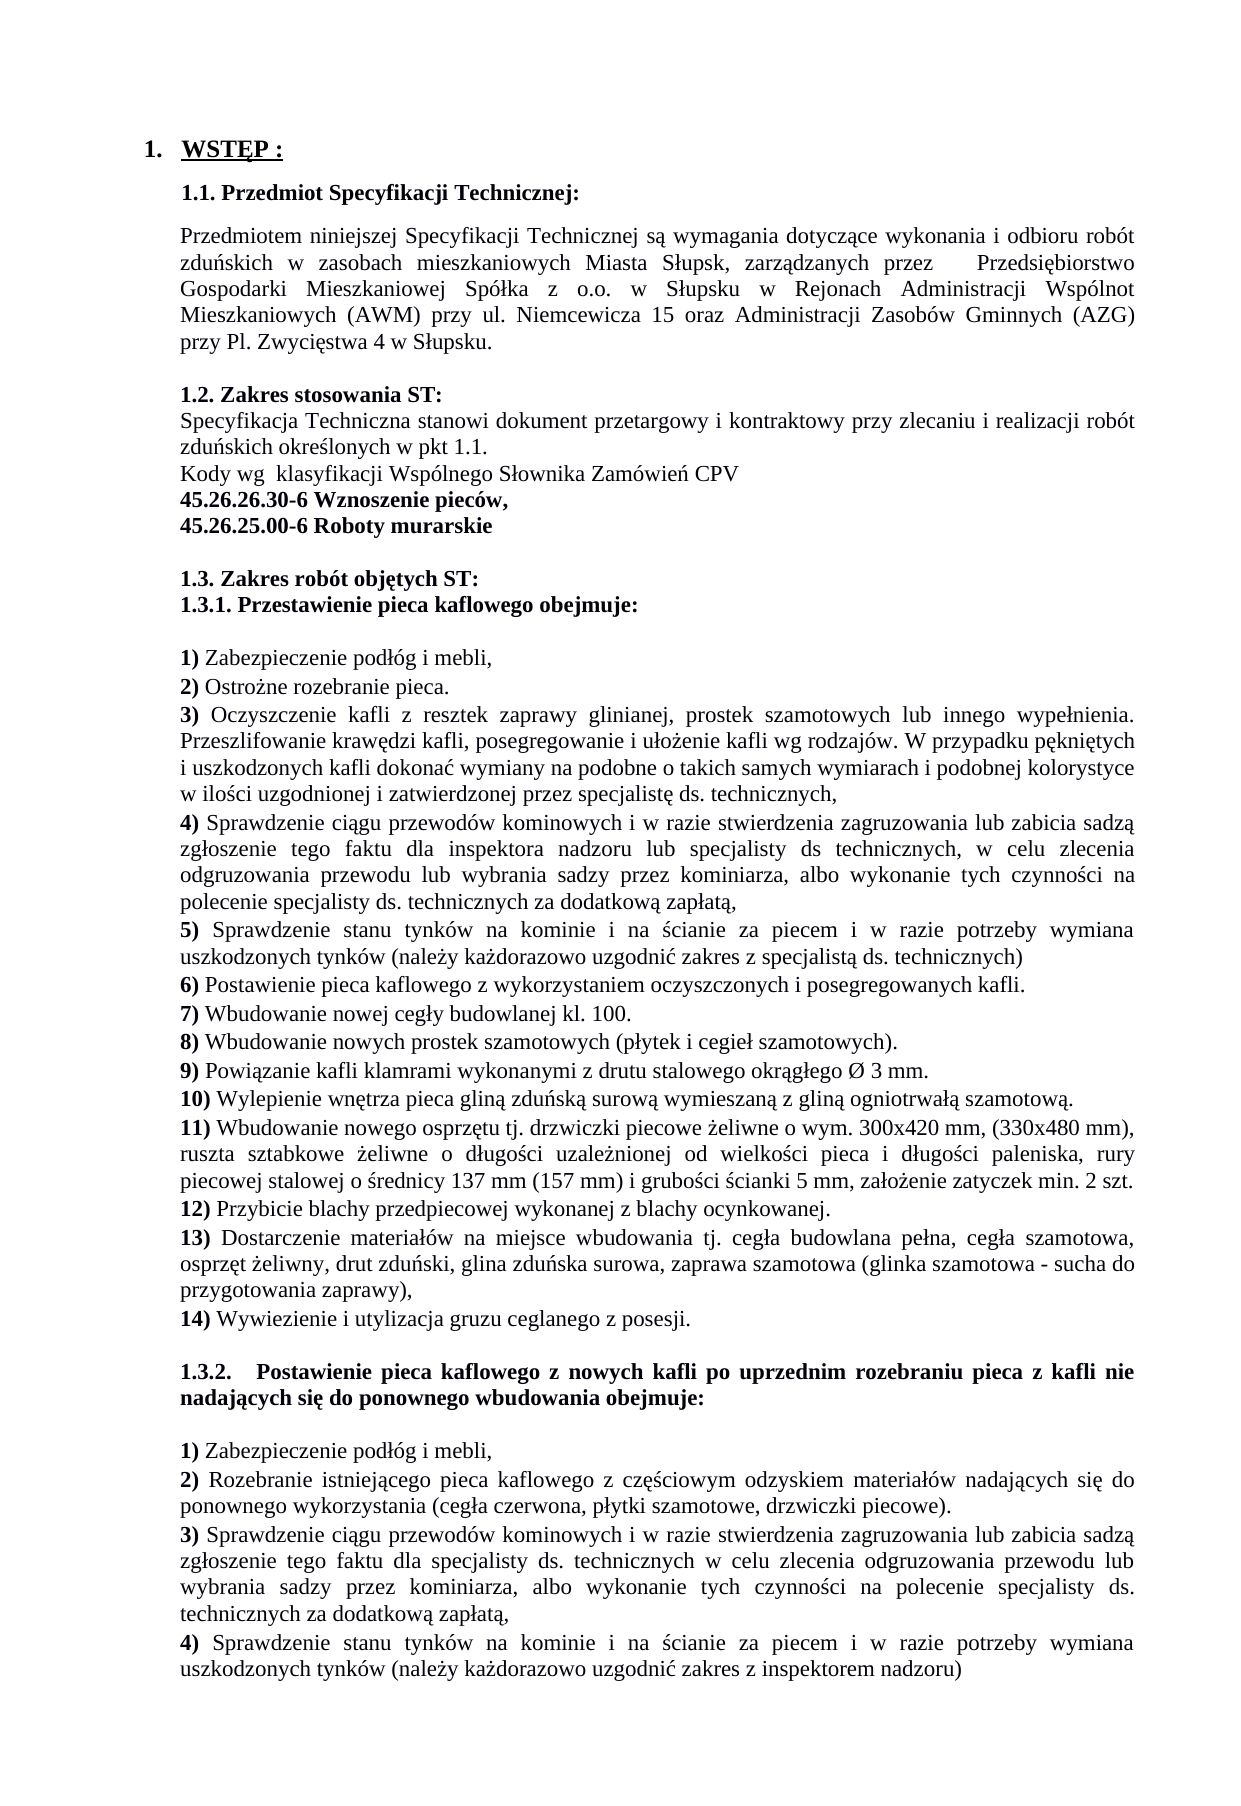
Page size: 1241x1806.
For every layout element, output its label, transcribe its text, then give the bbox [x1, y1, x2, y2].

text 45.26.25.00-6 Roboty murarskie [180, 512, 1136, 539]
text 3) Sprawdzenie ciągu przewodów kominowych i w razie stwierdzenia zagruzowania lub zabicia sadzą zgłoszenie tego faktu dla specjalisty ds. technicznych w celu zlecenia odgruzowania przewodu lub wybrania sadzy przez kominiarza, albo wykonanie tych czynności na polecenie specjalisty ds. technicznych za dodatkową zapłatą, [180, 1521, 1136, 1626]
text 11) Wbudowanie nowego osprzętu tj. drzwiczki piecowe żeliwne o wym. 300x420 mm, (330x480 mm), ruszta sztabkowe żeliwne o długości uzależnionej od wielkości pieca i długości paleniska, rury piecowej stalowej o średnicy 137 mm (157 mm) i grubości ścianki 5 mm, założenie zatyczek min. 2 szt. [180, 1114, 1136, 1193]
text 8) Wbudowanie nowych prostek szamotowych (płytek i cegieł szamotowych). [180, 1028, 1136, 1055]
text Kody wg klasyfikacji Wspólnego Słownika Zamówień CPV [180, 460, 1136, 486]
text 7) Wbudowanie nowej cegły budowlanej kl. 100. [180, 1000, 1136, 1026]
text 2) Rozebranie istniejącego pieca kaflowego z częściowym odzyskiem materiałów nadających się do ponownego wykorzystania (cegła czerwona, płytki szamotowe, drzwiczki piecowe). [180, 1466, 1136, 1518]
list Postawienie pieca kaflowego z nowych kafli po uprzednim rozebraniu pieca z kafli nie nadających się do ponownego wbudowania obejmuje: [180, 1358, 1136, 1411]
text 10) Wylepienie wnętrza pieca gliną zduńską surową wymieszaną z gliną ogniotrwałą szamotową. [180, 1086, 1136, 1112]
text 1.3.1. Przestawienie pieca kaflowego obejmuje: [180, 591, 1136, 618]
text 14) Wywiezienie i utylizacja gruzu ceglanego z posesji. [180, 1305, 1136, 1331]
text 1.2. Zakres stosowania ST: [180, 381, 1136, 407]
text 1) Zabezpieczenie podłóg i mebli, [180, 1437, 1136, 1463]
text 4) Sprawdzenie ciągu przewodów kominowych i w razie stwierdzenia zagruzowania lub zabicia sadzą zgłoszenie tego faktu dla inspektora nadzoru lub specjalisty ds technicznych, w celu zlecenia odgruzowania przewodu lub wybrania sadzy przez kominiarza, albo wykonanie tych czynności na polecenie specjalisty ds. technicznych za dodatkową zapłatą, [180, 809, 1136, 914]
list 1.1. Przedmiot Specyfikacji Technicznej: [144, 179, 1136, 206]
text 2) Ostrożne rozebranie pieca. [180, 673, 1136, 699]
text 3) Oczyszczenie kafli z resztek zaprawy glinianej, prostek szamotowych lub innego wypełnienia. Przeszlifowanie krawędzi kafli, posegregowanie i ułożenie kafli wg rodzajów. W przypadku pękniętych i uszkodzonych kafli dokonać wymiany na podobne o takich samych wymiarach i podobnej kolorystyce w ilości uzgodnionej i zatwierdzonej przez specjalistę ds. technicznych, [180, 701, 1136, 807]
text 4) Sprawdzenie stanu tynków na kominie i na ścianie za piecem i w razie potrzeby wymiana uszkodzonych tynków (należy każdorazowo uzgodnić zakres z inspektorem nadzoru) [180, 1628, 1136, 1681]
text Przedmiotem niniejszej Specyfikacji Technicznej są wymagania dotyczące wykonania i odbioru robót zduńskich w zasobach mieszkaniowych Miasta Słupsk, zarządzanych przez Przedsiębiorstwo Gospodarki Mieszkaniowej Spółka z o.o. w Słupsku w Rejonach Administracji Wspólnot Mieszkaniowych (AWM) przy ul. Niemcewicza 15 oraz Administracji Zasobów Gminnych (AZG) przy Pl. Zwycięstwa 4 w Słupsku. [180, 222, 1136, 354]
text 9) Powiązanie kafli klamrami wykonanymi z drutu stalowego okrągłego Ø 3 mm. [180, 1057, 1136, 1083]
text 5) Sprawdzenie stanu tynków na kominie i na ścianie za piecem i w razie potrzeby wymiana uszkodzonych tynków (należy każdorazowo uzgodnić zakres z specjalistą ds. technicznych) [180, 916, 1136, 969]
list WSTĘP : [144, 134, 1136, 163]
text 1.3. Zakres robót objętych ST: [180, 565, 1136, 591]
text 1) Zabezpieczenie podłóg i mebli, [180, 644, 1136, 671]
text Specyfikacja Techniczna stanowi dokument przetargowy i kontraktowy przy zlecaniu i realizacji robót zduńskich określonych w pkt 1.1. [180, 407, 1136, 460]
text 12) Przybicie blachy przedpiecowej wykonanej z blachy ocynkowanej. [180, 1195, 1136, 1222]
text 45.26.26.30-6 Wznoszenie pieców, [180, 486, 1136, 512]
text 6) Postawienie pieca kaflowego z wykorzystaniem oczyszczonych i posegregowanych kafli. [180, 971, 1136, 998]
text 13) Dostarczenie materiałów na miejsce wbudowania tj. cegła budowlana pełna, cegła szamotowa, osprzęt żeliwny, drut zduński, glina zduńska surowa, zaprawa szamotowa (glinka szamotowa - sucha do przygotowania zaprawy), [180, 1224, 1136, 1303]
